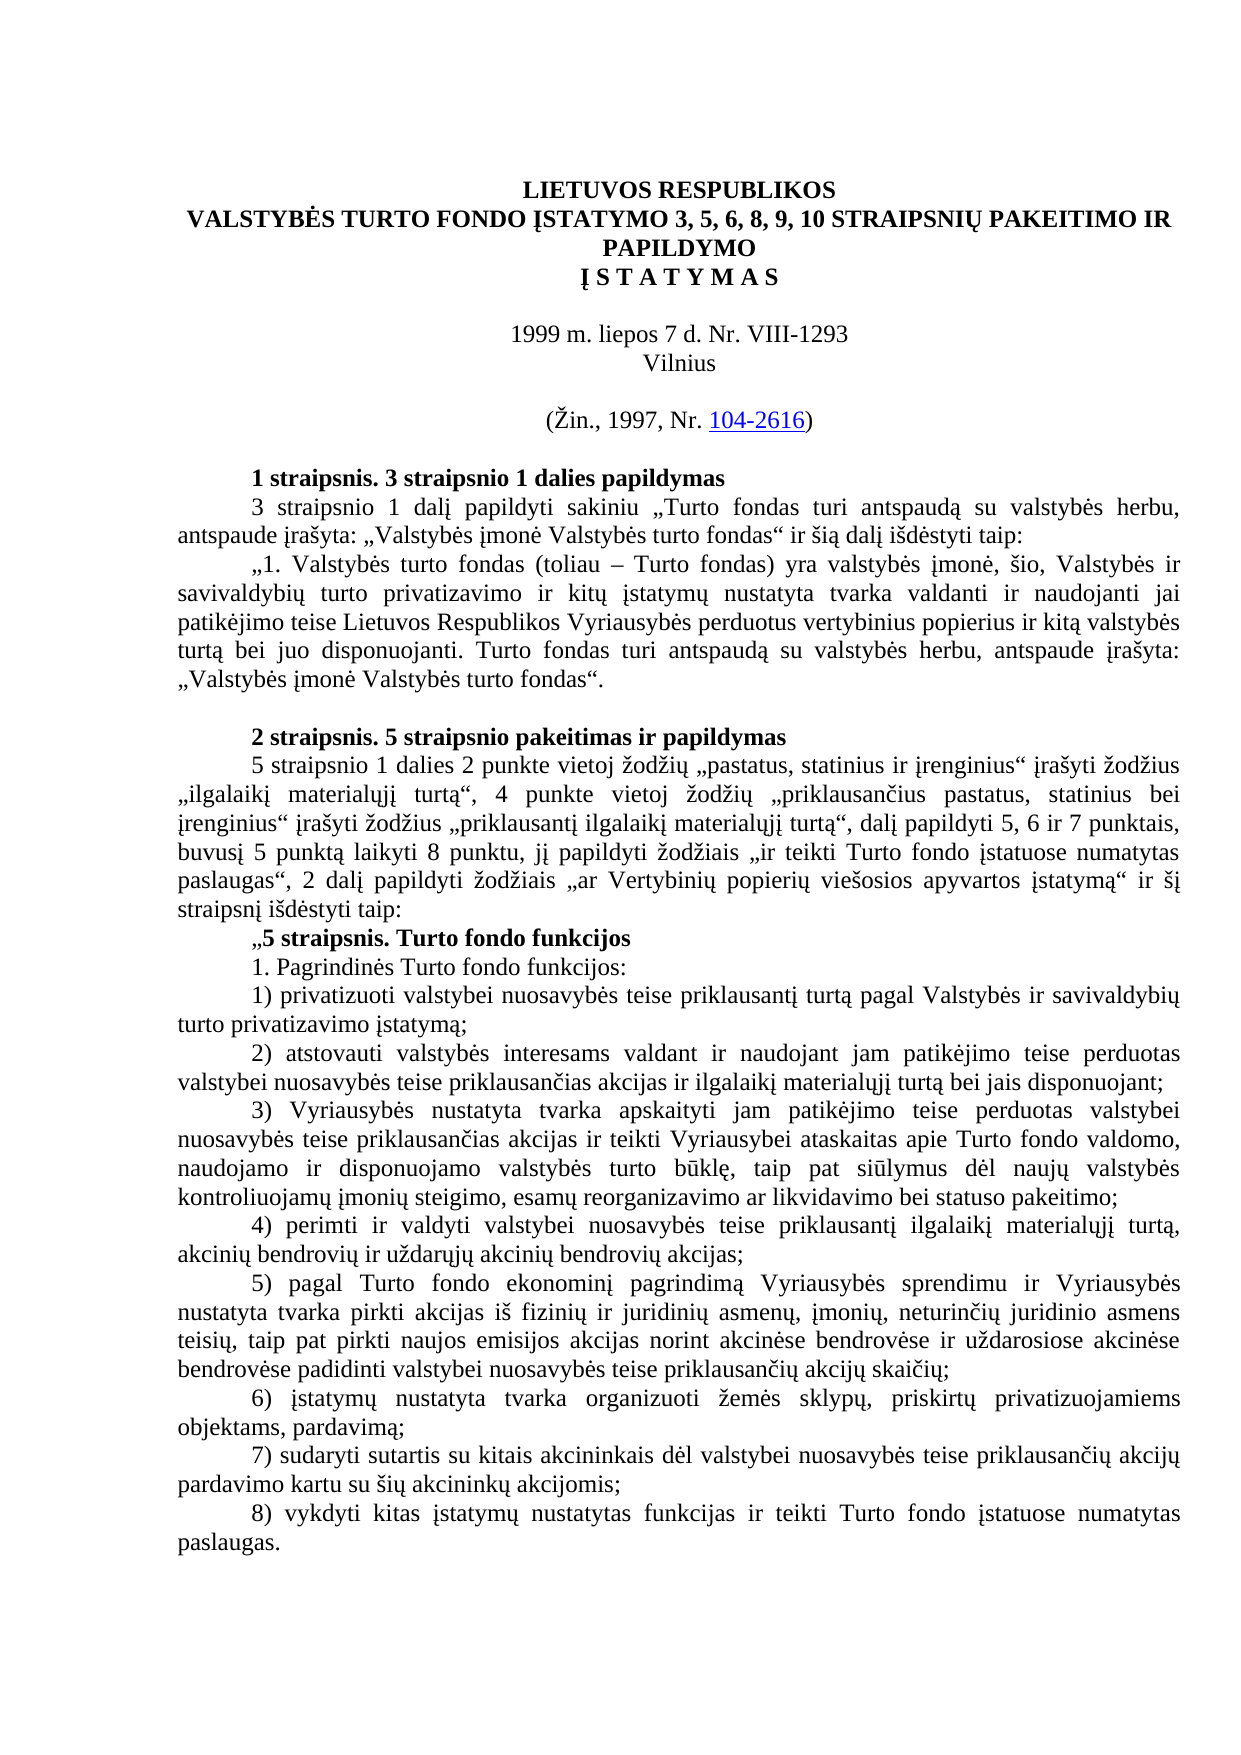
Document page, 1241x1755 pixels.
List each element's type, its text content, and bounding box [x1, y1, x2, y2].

text 2) atstovauti valstybės interesams valdant ir naudojant jam patikėjimo teise perduotas valstybei nuosavybės teise priklausančias akcijas ir ilgalaikį materialųjį turtą bei jais disponuojant; [177, 1038, 1181, 1096]
text „1. Valstybės turto fondas (toliau – Turto fondas) yra valstybės įmonė, šio, Valstybės ir savivaldybių turto privatizavimo ir kitų įstatymų nustatyta tvarka valdanti ir naudojanti jai patikėjimo teise Lietuvos Respublikos Vyriausybės perduotus vertybinius popierius ir kitą valstybės turtą bei juo disponuojanti. Turto fondas turi antspaudą su valstybės herbu, antspaude įrašyta: „Valstybės įmonė Valstybės turto fondas“. [177, 549, 1181, 693]
text 1) privatizuoti valstybei nuosavybės teise priklausantį turtą pagal Valstybės ir savivaldybių turto privatizavimo įstatymą; [177, 981, 1181, 1038]
text LIETUVOS RESPUBLIKOS [177, 176, 1181, 204]
text 1. Pagrindinės Turto fondo funkcijos: [177, 952, 1181, 981]
text 1 straipsnis. 3 straipsnio 1 dalies papildymas [177, 463, 1181, 492]
text 5) pagal Turto fondo ekonominį pagrindimą Vyriausybės sprendimu ir Vyriausybės nustatyta tvarka pirkti akcijas iš fizinių ir juridinių asmenų, įmonių, neturinčių juridinio asmens teisių, taip pat pirkti naujos emisijos akcijas norint akcinėse bendrovėse ir uždarosiose akcinėse bendrovėse padidinti valstybei nuosavybės teise priklausančių akcijų skaičių; [177, 1268, 1181, 1383]
text (Žin., 1997, Nr. 104-2616) [177, 406, 1181, 434]
text Į S T A T Y M A S [177, 262, 1181, 291]
text 2 straipsnis. 5 straipsnio pakeitimas ir papildymas [177, 722, 1181, 751]
text 8) vykdyti kitas įstatymų nustatytas funkcijas ir teikti Turto fondo įstatuose numatytas paslaugas. [177, 1498, 1181, 1556]
text 4) perimti ir valdyti valstybei nuosavybės teise priklausantį ilgalaikį materialųjį turtą, akcinių bendrovių ir uždarųjų akcinių bendrovių akcijas; [177, 1211, 1181, 1268]
text 1999 m. liepos 7 d. Nr. VIII-1293 [177, 319, 1181, 348]
text 6) įstatymų nustatyta tvarka organizuoti žemės sklypų, priskirtų privatizuojamiems objektams, pardavimą; [177, 1383, 1181, 1441]
text 3) Vyriausybės nustatyta tvarka apskaityti jam patikėjimo teise perduotas valstybei nuosavybės teise priklausančias akcijas ir teikti Vyriausybei ataskaitas apie Turto fondo valdomo, naudojamo ir disponuojamo valstybės turto būklę, taip pat siūlymus dėl naujų valstybės kontroliuojamų įmonių steigimo, esamų reorganizavimo ar likvidavimo bei statuso pakeitimo; [177, 1096, 1181, 1211]
text Vilnius [177, 348, 1181, 377]
text 3 straipsnio 1 dalį papildyti sakiniu „Turto fondas turi antspaudą su valstybės herbu, antspaude įrašyta: „Valstybės įmonė Valstybės turto fondas“ ir šią dalį išdėstyti taip: [177, 492, 1181, 549]
text „5 straipsnis. Turto fondo funkcijos [177, 923, 1181, 952]
text 5 straipsnio 1 dalies 2 punkte vietoj žodžių „pastatus, statinius ir įrenginius“ įrašyti žodžius „ilgalaikį materialųjį turtą“, 4 punkte vietoj žodžių „priklausančius pastatus, statinius bei įrenginius“ įrašyti žodžius „priklausantį ilgalaikį materialųjį turtą“, dalį papildyti 5, 6 ir 7 punktais, buvusį 5 punktą laikyti 8 punktu, jį papildyti žodžiais „ir teikti Turto fondo įstatuose numatytas paslaugas“, 2 dalį papildyti žodžiais „ar Vertybinių popierių viešosios apyvartos įstatymą“ ir šį straipsnį išdėstyti taip: [177, 751, 1181, 923]
text VALSTYBĖS TURTO FONDO ĮSTATYMO 3, 5, 6, 8, 9, 10 STRAIPSNIŲ PAKEITIMO IR PAPILDYMO [177, 204, 1181, 262]
text 7) sudaryti sutartis su kitais akcininkais dėl valstybei nuosavybės teise priklausančių akcijų pardavimo kartu su šių akcininkų akcijomis; [177, 1441, 1181, 1498]
